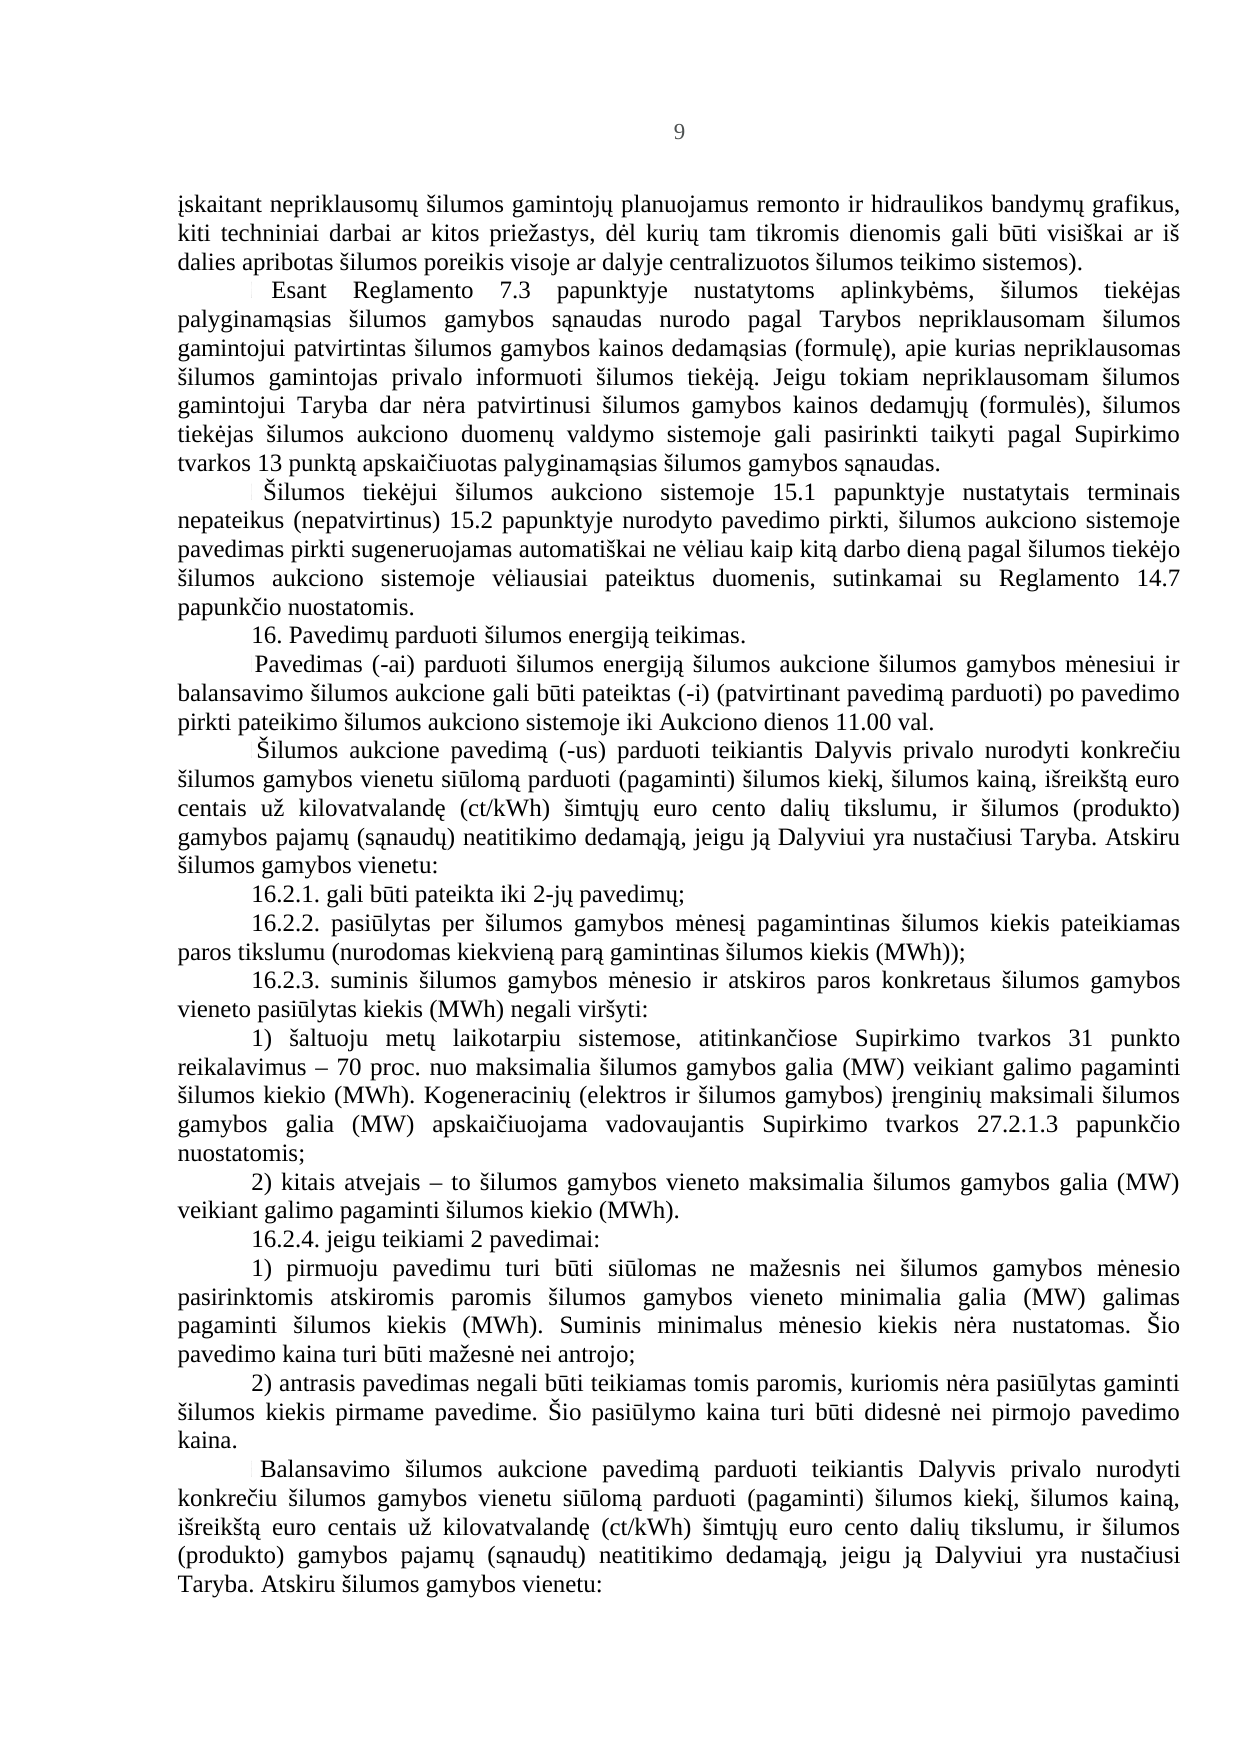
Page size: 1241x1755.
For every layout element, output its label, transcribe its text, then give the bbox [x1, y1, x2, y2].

subtitle 16.2.4. jeigu teikiami 2 pavedimai: [177, 1224, 1181, 1253]
subtitle 1) šaltuoju metų laikotarpiu sistemose, atitinkančiose Supirkimo tvarkos 31 punkto reikalavimus – 70 proc. nuo maksimalia šilumos gamybos galia (MW) veikiant galimo pagaminti šilumos kiekio (MWh). Kogeneracinių (elektros ir šilumos gamybos) įrenginių maksimali šilumos gamybos galia (MW) apskaičiuojama vadovaujantis Supirkimo tvarkos 27.2.1.3 papunkčio nuostatomis; [177, 1023, 1181, 1167]
subtitle 2) kitais atvejais – to šilumos gamybos vieneto maksimalia šilumos gamybos galia (MW) veikiant galimo pagaminti šilumos kiekio (MWh). [177, 1167, 1181, 1224]
text įskaitant nepriklausomų šilumos gamintojų planuojamus remonto ir hidraulikos bandymų grafikus, kiti techniniai darbai ar kitos priežastys, dėl kurių tam tikromis dienomis gali būti visiškai ar iš dalies apribotas šilumos poreikis visoje ar dalyje centralizuotos šilumos teikimo sistemos). [177, 189, 1181, 276]
subtitle 16.2.3. suminis šilumos gamybos mėnesio ir atskiros paros konkretaus šilumos gamybos vieneto pasiūlytas kiekis (MWh) negali viršyti: [177, 966, 1181, 1023]
subtitle 16.2.1. gali būti pateikta iki 2-jų pavedimų; [177, 879, 1181, 908]
subtitle 1) pirmuoju pavedimu turi būti siūlomas ne mažesnis nei šilumos gamybos mėnesio pasirinktomis atskiromis paromis šilumos gamybos vieneto minimalia galia (MW) galimas pagaminti šilumos kiekis (MWh). Suminis minimalus mėnesio kiekis nėra nustatomas. Šio pavedimo kaina turi būti mažesnė nei antrojo; [177, 1253, 1181, 1368]
subtitle 16.2.2. pasiūlytas per šilumos gamybos mėnesį pagamintinas šilumos kiekis pateikiamas paros tikslumu (nurodomas kiekvieną parą gamintinas šilumos kiekis (MWh)); [177, 908, 1181, 966]
text 16.2. Šilumos aukcione pavedimą (-us) parduoti teikiantis Dalyvis privalo nurodyti konkrečiu šilumos gamybos vienetu siūlomą parduoti (pagaminti) šilumos kiekį, šilumos kainą, išreikštą euro centais už kilovatvalandę (ct/kWh) šimtųjų euro cento dalių tikslumu, ir šilumos (produkto) gamybos pajamų (sąnaudų) neatitikimo dedamąją, jeigu ją Dalyviui yra nustačiusi Taryba. Atskiru šilumos gamybos vienetu: [177, 736, 1181, 879]
text 15.3. Esant Reglamento 7.3 papunktyje nustatytoms aplinkybėms, šilumos tiekėjas palyginamąsias šilumos gamybos sąnaudas nurodo pagal Tarybos nepriklausomam šilumos gamintojui patvirtintas šilumos gamybos kainos dedamąsias (formulę), apie kurias nepriklausomas šilumos gamintojas privalo informuoti šilumos tiekėją. Jeigu tokiam nepriklausomam šilumos gamintojui Taryba dar nėra patvirtinusi šilumos gamybos kainos dedamųjų (formulės), šilumos tiekėjas šilumos aukciono duomenų valdymo sistemoje gali pasirinkti taikyti pagal Supirkimo tvarkos 13 punktą apskaičiuotas palyginamąsias šilumos gamybos sąnaudas. [177, 276, 1181, 477]
text 16.3. Balansavimo šilumos aukcione pavedimą parduoti teikiantis Dalyvis privalo nurodyti konkrečiu šilumos gamybos vienetu siūlomą parduoti (pagaminti) šilumos kiekį, šilumos kainą, išreikštą euro centais už kilovatvalandę (ct/kWh) šimtųjų euro cento dalių tikslumu, ir šilumos (produkto) gamybos pajamų (sąnaudų) neatitikimo dedamąją, jeigu ją Dalyviui yra nustačiusi Taryba. Atskiru šilumos gamybos vienetu: [177, 1454, 1181, 1598]
text 16.1. Pavedimas (-ai) parduoti šilumos energiją šilumos aukcione šilumos gamybos mėnesiui ir balansavimo šilumos aukcione gali būti pateiktas (-i) (patvirtinant pavedimą parduoti) po pavedimo pirkti pateikimo šilumos aukciono sistemoje iki Aukciono dienos 11.00 val. [177, 649, 1181, 736]
text 16. Pavedimų parduoti šilumos energiją teikimas. [177, 621, 1181, 649]
text 15.4. Šilumos tiekėjui šilumos aukciono sistemoje 15.1 papunktyje nustatytais terminais nepateikus (nepatvirtinus) 15.2 papunktyje nurodyto pavedimo pirkti, šilumos aukciono sistemoje pavedimas pirkti sugeneruojamas automatiškai ne vėliau kaip kitą darbo dieną pagal šilumos tiekėjo šilumos aukciono sistemoje vėliausiai pateiktus duomenis, sutinkamai su Reglamento 14.7 papunkčio nuostatomis. [177, 477, 1181, 621]
subtitle 2) antrasis pavedimas negali būti teikiamas tomis paromis, kuriomis nėra pasiūlytas gaminti šilumos kiekis pirmame pavedime. Šio pasiūlymo kaina turi būti didesnė nei pirmojo pavedimo kaina. [177, 1368, 1181, 1454]
